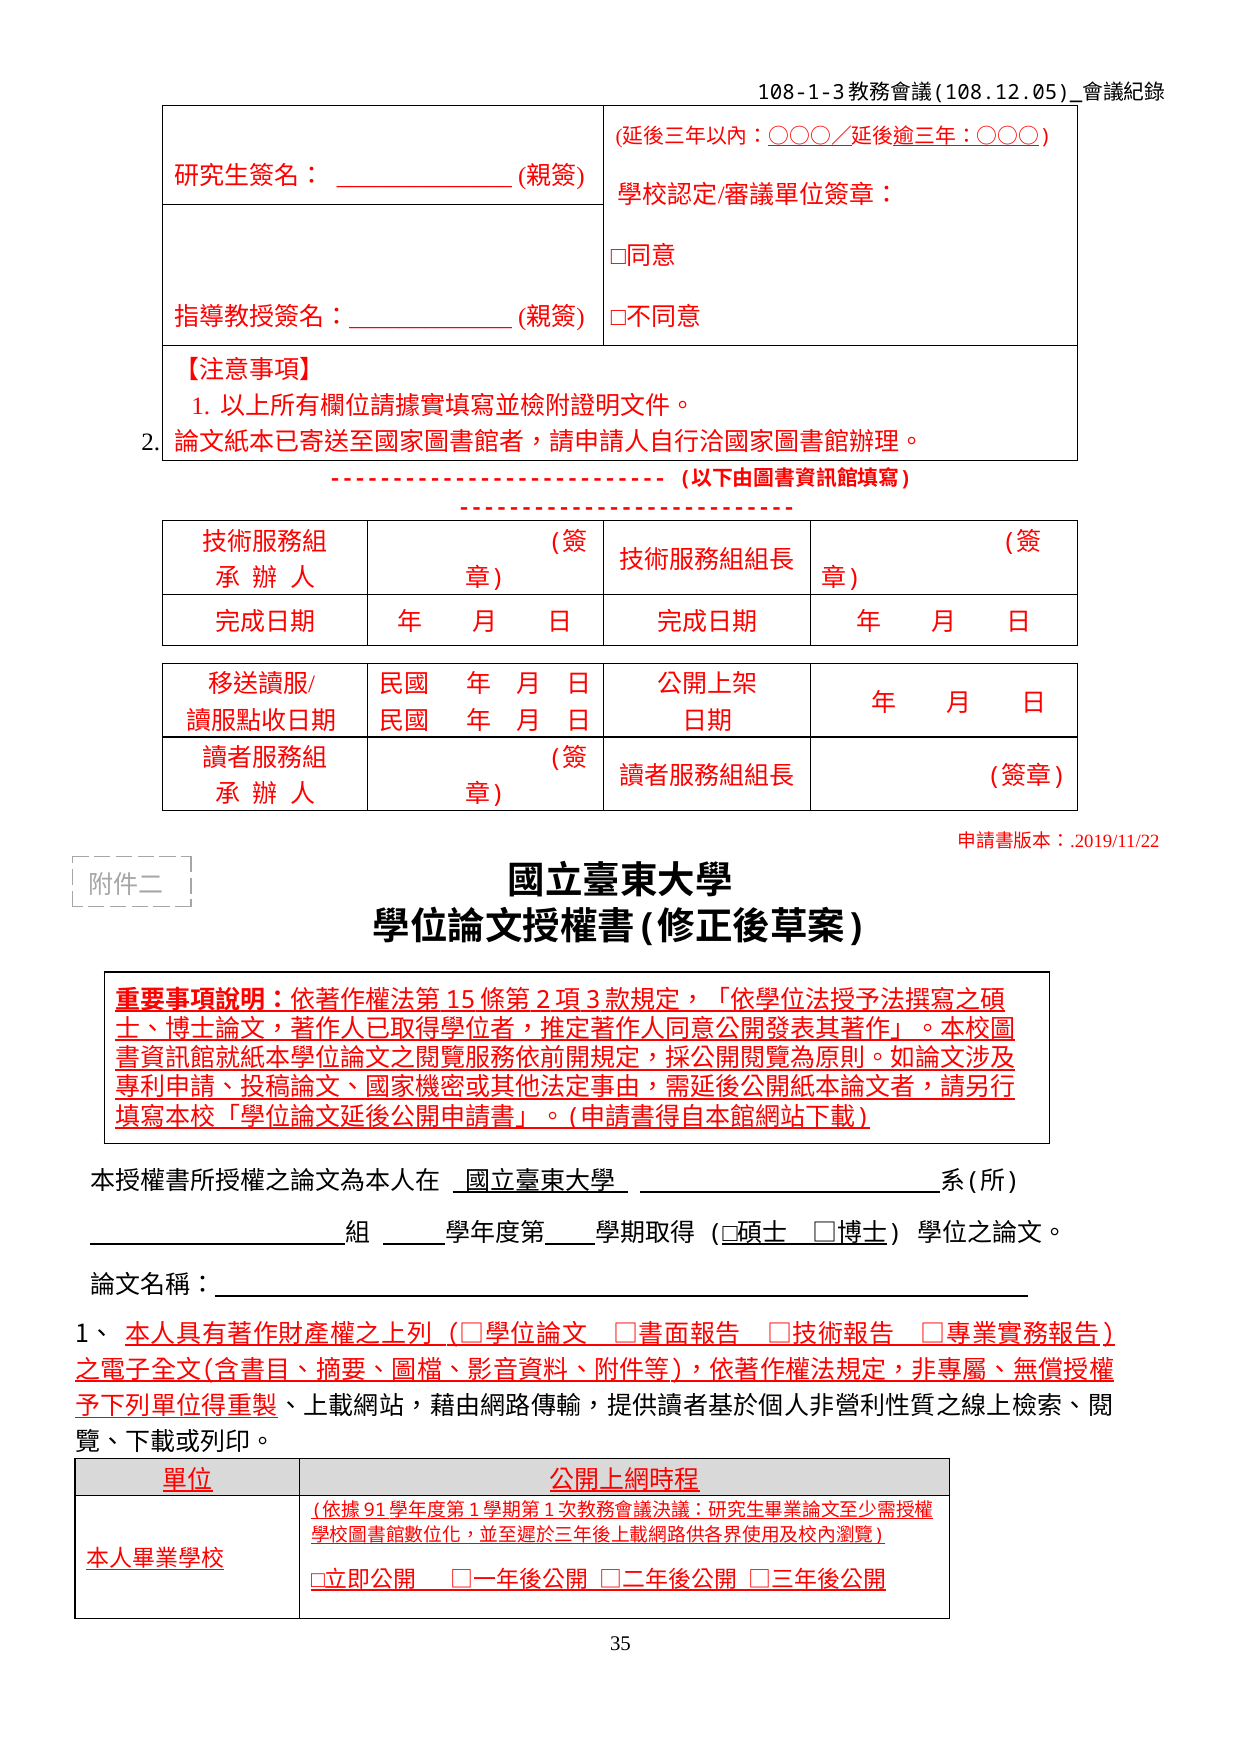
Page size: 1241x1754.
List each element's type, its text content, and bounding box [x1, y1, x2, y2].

list 本人具有著作財產權之上列 (□學位論文 □書面報告 □技術報告 □專業實務報告) 之電子全文(含書目、摘要、圖檔、影音資料、附件等)，依著作權法規定，非專屬、無償授權予下列單位得重製、上載網站，藉由網路傳輸，提供讀者基於個人非營利性質之線上檢索、閱覽、下載或列印。 [75, 1313, 1115, 1458]
table_cell 完成日期 [163, 595, 367, 645]
table_cell --------------------------- (以下由圖書資訊館填寫) --------------------------- [162, 461, 1078, 520]
table_cell 讀者服務組 承 辦 人 [163, 738, 367, 810]
table_cell (簽章) [368, 521, 603, 594]
table_cell 技術服務組組長 [604, 521, 810, 594]
table_cell 【注意事項】 以上所有欄位請據實填寫並檢附證明文件。 論文紙本已寄送至國家圖書館者，請申請人自行洽國家圖書館辦理。 [163, 346, 1077, 460]
table_cell [162, 646, 1078, 663]
table_cell (延後三年以內：○○○／延後逾三年：○○○) 學校認定/審議單位簽章： □同意 □不同意 [604, 106, 1077, 345]
text 國立臺東大學 [72, 856, 1165, 907]
table_header 單位 [76, 1459, 299, 1495]
table_cell 年 月 日 [811, 595, 1077, 645]
table_cell (簽章) [811, 738, 1077, 810]
table_cell 移送讀服/ 讀服點收日期 [163, 664, 367, 736]
table_cell 研究生簽名： ______________ (親簽) [163, 106, 603, 204]
text 組 學年度第 學期取得 (□碩士 □博士) 學位之論文。 [90, 1209, 1165, 1248]
table_header 重要事項說明：依著作權法第15條第2項3款規定，「依學位法授予法撰寫之碩士、博士論文，著作人已取得學位者，推定著作人同意公開發表其著作」。本校圖書資訊館就紙本學位論文之閱覽服務依前開規定，採公開閱覽為原則。如論文涉及專利申請、投稿論文、國家機密或其他法定事由，需延後公開紙本論文者，請另行填寫本校「學位論文延後公開申請書」。(申請書得自本館網站下載) [105, 973, 1049, 1143]
table_cell (簽章) [368, 738, 603, 810]
table_cell 公開上架 日期 [604, 664, 810, 736]
table_cell 本人畢業學校 [76, 1496, 299, 1617]
table_cell 年 月 日 [811, 664, 1077, 736]
text 申請書版本：.2019/11/22 [75, 811, 1159, 857]
text 本授權書所授權之論文為本人在 國立臺東大學 系(所) [90, 1157, 1165, 1196]
table_cell 指導教授簽名：_____________ (親簽) [163, 205, 603, 345]
table_cell 民國 年 月 日 民國 年 月 日 [368, 664, 603, 736]
table_cell 讀者服務組組長 [604, 738, 810, 810]
text 學位論文授權書(修正後草案) [75, 903, 1165, 948]
text 論文名稱： [90, 1261, 1150, 1301]
table_cell 年 月 日 [368, 595, 603, 645]
text 附件二 [88, 865, 176, 898]
table_cell 技術服務組 承 辦 人 [163, 521, 367, 594]
table_cell (簽章) [811, 521, 1077, 594]
table_cell 完成日期 [604, 595, 810, 645]
table_header 公開上網時程 [300, 1459, 949, 1495]
table_cell (依據91學年度第1學期第1次教務會議決議：研究生畢業論文至少需授權學校圖書館數位化，並至遲於三年後上載網路供各界使用及校內瀏覽) □立即公開 □一年後公開 □二年後公開 □三年後公開 [300, 1496, 949, 1617]
